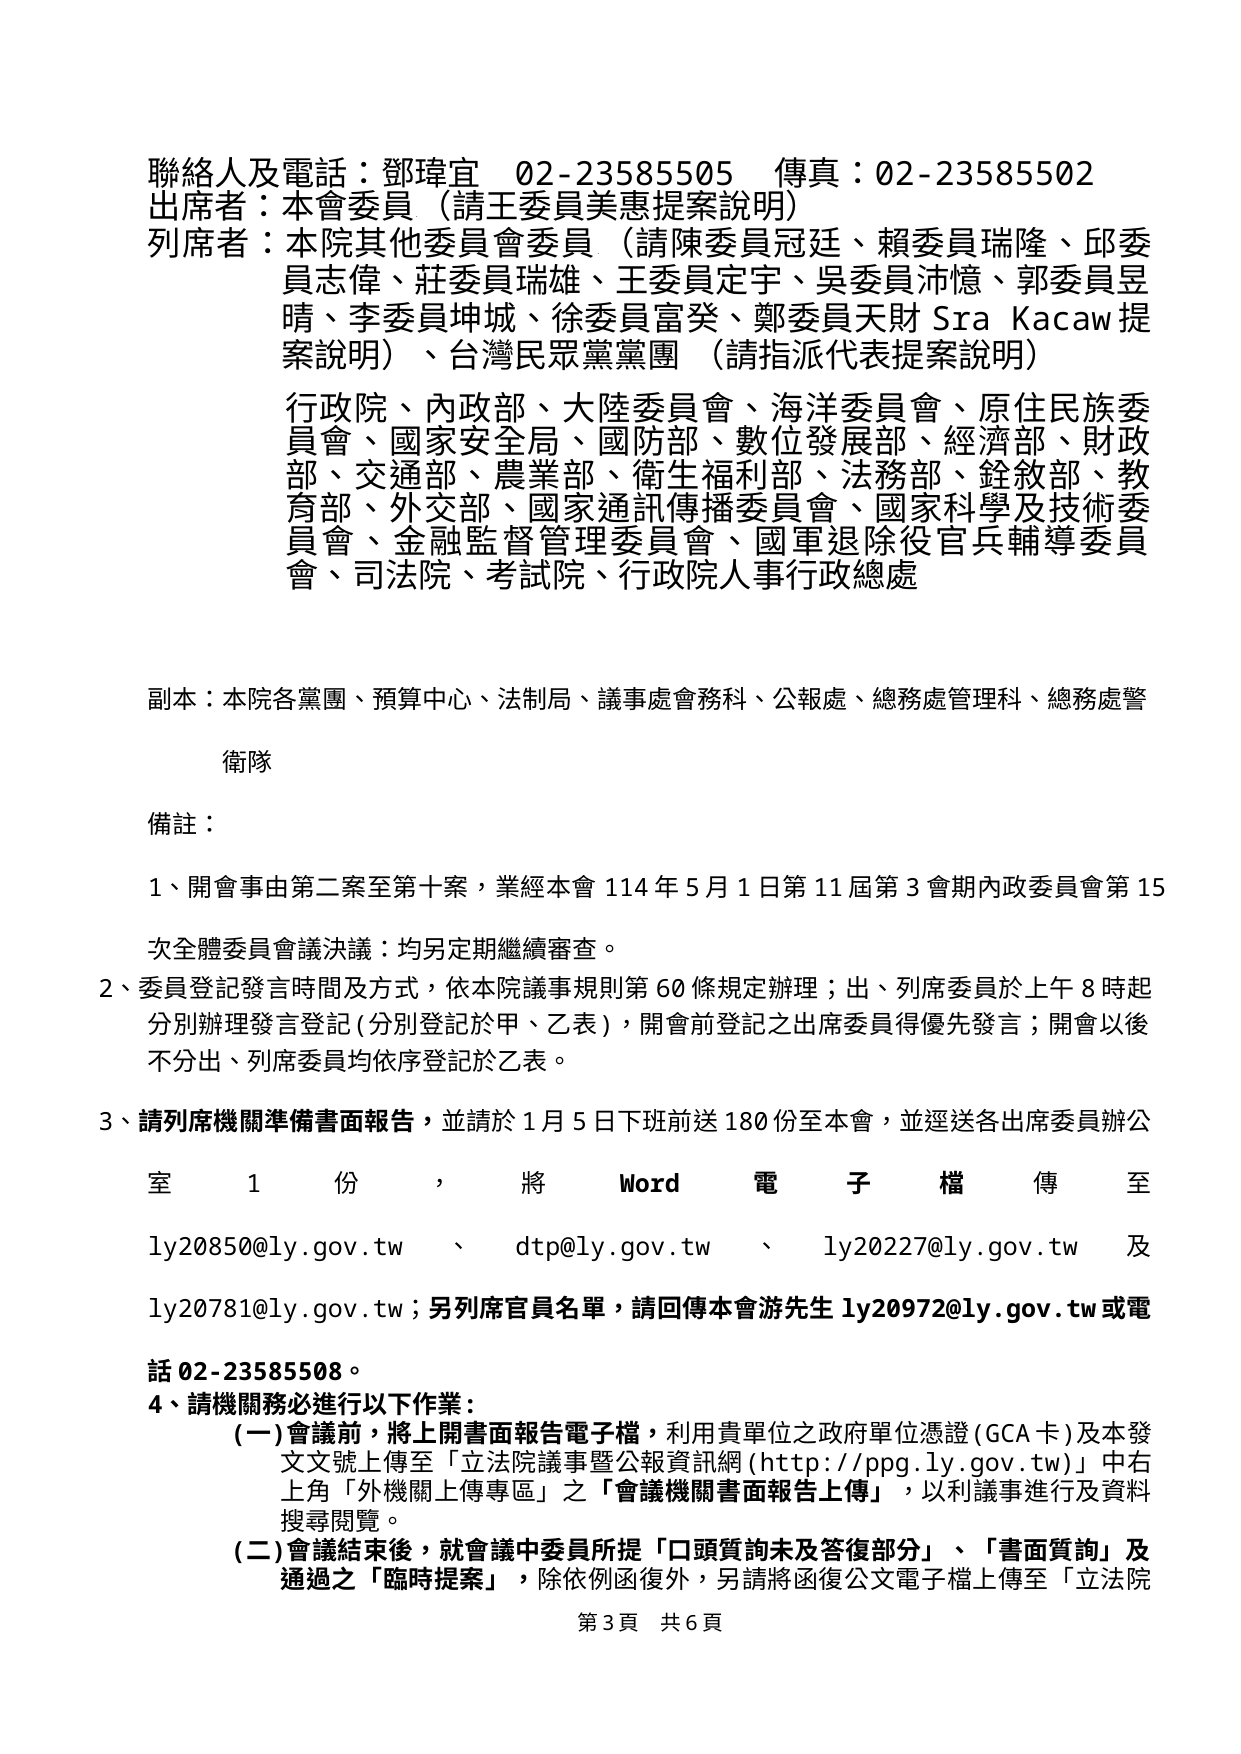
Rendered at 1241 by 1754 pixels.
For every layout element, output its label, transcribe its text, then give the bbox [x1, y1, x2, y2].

text (二)會議結束後，就會議中委員所提「口頭質詢未及答復部分」、「書面質詢」及通過之「臨時提案」，除依例函復外，另請將函復公文電子檔上傳至「立法院 [230, 1536, 1152, 1594]
text 行政院、內政部、大陸委員會、海洋委員會、原住民族委員會、國家安全局、國防部、數位發展部、經濟部、財政部、交通部、農業部、衛生福利部、法務部、銓敘部、教育部、外交部、國家通訊傳播委員會、國家科學及技術委員會、金融監督管理委員會、國軍退除役官兵輔導委員會、司法院、考試院、行政院人事行政總處 [285, 394, 1152, 594]
text 備註： [148, 781, 1152, 844]
list 請列席機關準備書面報告，並請於1月5日下班前送180份至本會，並逕送各出席委員辦公室1份，將Word電子檔傳至ly20850@ly.gov.tw、dtp@ly.gov.tw、ly20227@ly.gov.tw及ly20781@ly.gov.tw；另列席官員名單，請回傳本會游先生ly20972@ly.gov.tw或電話02-23585508。 [98, 1077, 1152, 1390]
list 開會事由第二案至第十案，業經本會114年5月1日第11屆第3會期內政委員會第15次全體委員會議決議：均另定期繼續審查。 [148, 844, 1167, 969]
text 聯絡人及電話：鄧瑋宜 02-23585505 傳真：02-23585502 [148, 158, 1152, 192]
text 副本：本院各黨團、預算中心、法制局、議事處會務科、公報處、總務處管理科、總務處警衛隊 [148, 656, 1152, 781]
text (一)會議前，將上開書面報告電子檔，利用貴單位之政府單位憑證(GCA卡)及本發文文號上傳至「立法院議事暨公報資訊網(http://ppg.ly.gov.tw)」中右上角「外機關上傳專區」之「會議機關書面報告上傳」，以利議事進行及資料搜尋閱覽。 [230, 1419, 1152, 1536]
text 列席者：本院其他委員會委員、（請陳委員冠廷、賴委員瑞隆、邱委員志偉、莊委員瑞雄、王委員定宇、吳委員沛憶、郭委員昱晴、李委員坤城、徐委員富癸、鄭委員天財Sra Kacaw提案說明）、台灣民眾黨黨團、（請指派代表提案說明） [148, 225, 1152, 375]
text 出席者：本會委員、（請王委員美惠提案說明） [148, 192, 1182, 225]
list 委員登記發言時間及方式，依本院議事規則第60條規定辦理；出、列席委員於上午8時起分別辦理發言登記(分別登記於甲、乙表)，開會前登記之出席委員得優先發言；開會以後不分出、列席委員均依序登記於乙表。 [98, 969, 1152, 1077]
list 請機關務必進行以下作業: [148, 1390, 1211, 1419]
